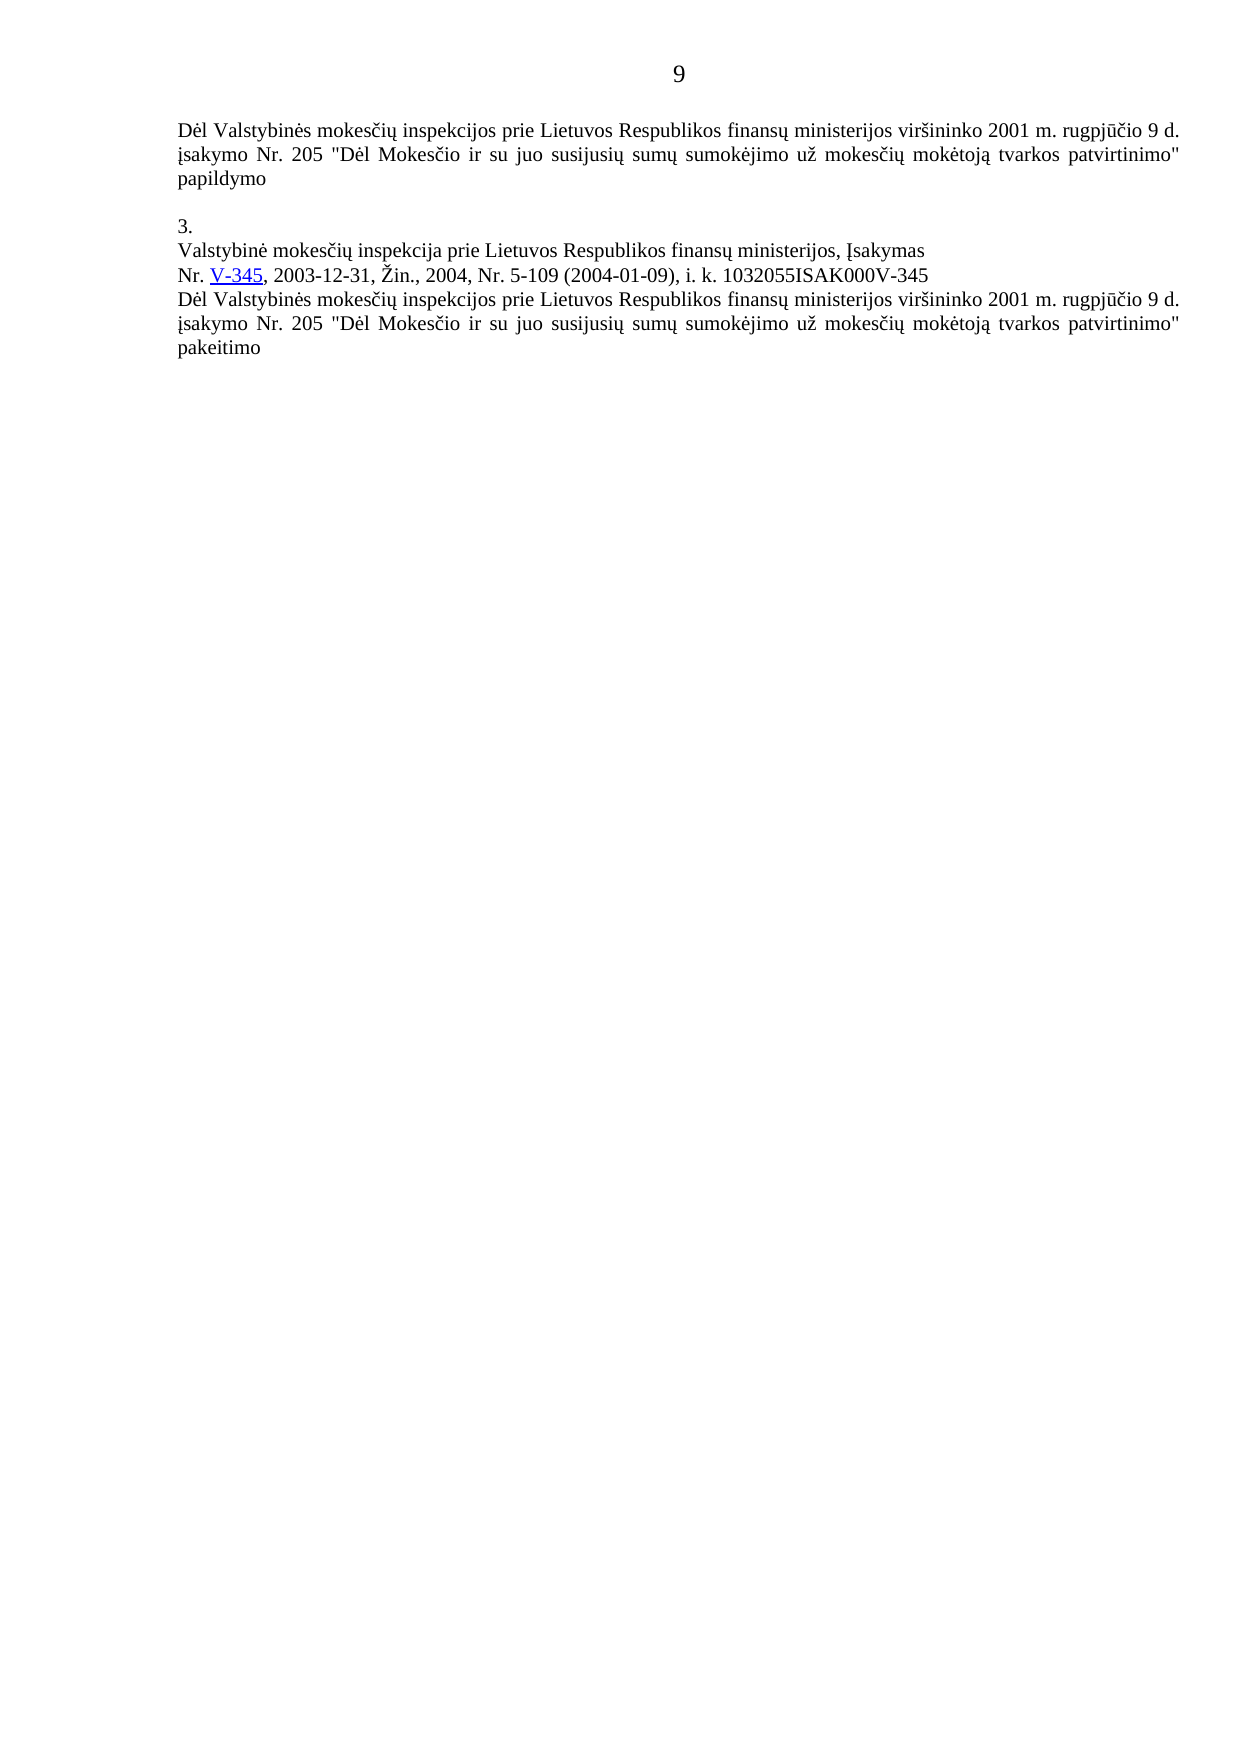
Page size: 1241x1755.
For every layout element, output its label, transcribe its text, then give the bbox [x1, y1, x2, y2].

text Dėl Valstybinės mokesčių inspekcijos prie Lietuvos Respublikos finansų ministerijos viršininko 2001 m. rugpjūčio 9 d. įsakymo Nr. 205 "Dėl Mokesčio ir su juo susijusių sumų sumokėjimo už mokesčių mokėtoją tvarkos patvirtinimo" papildymo [177, 118, 1181, 190]
text Dėl Valstybinės mokesčių inspekcijos prie Lietuvos Respublikos finansų ministerijos viršininko 2001 m. rugpjūčio 9 d. įsakymo Nr. 205 "Dėl Mokesčio ir su juo susijusių sumų sumokėjimo už mokesčių mokėtoją tvarkos patvirtinimo" pakeitimo [177, 287, 1181, 359]
text Valstybinė mokesčių inspekcija prie Lietuvos Respublikos finansų ministerijos, Įsakymas [177, 238, 1181, 262]
text 3. [177, 214, 1181, 238]
text Nr. V-345, 2003-12-31, Žin., 2004, Nr. 5-109 (2004-01-09), i. k. 1032055ISAK000V-345 [177, 262, 1181, 287]
